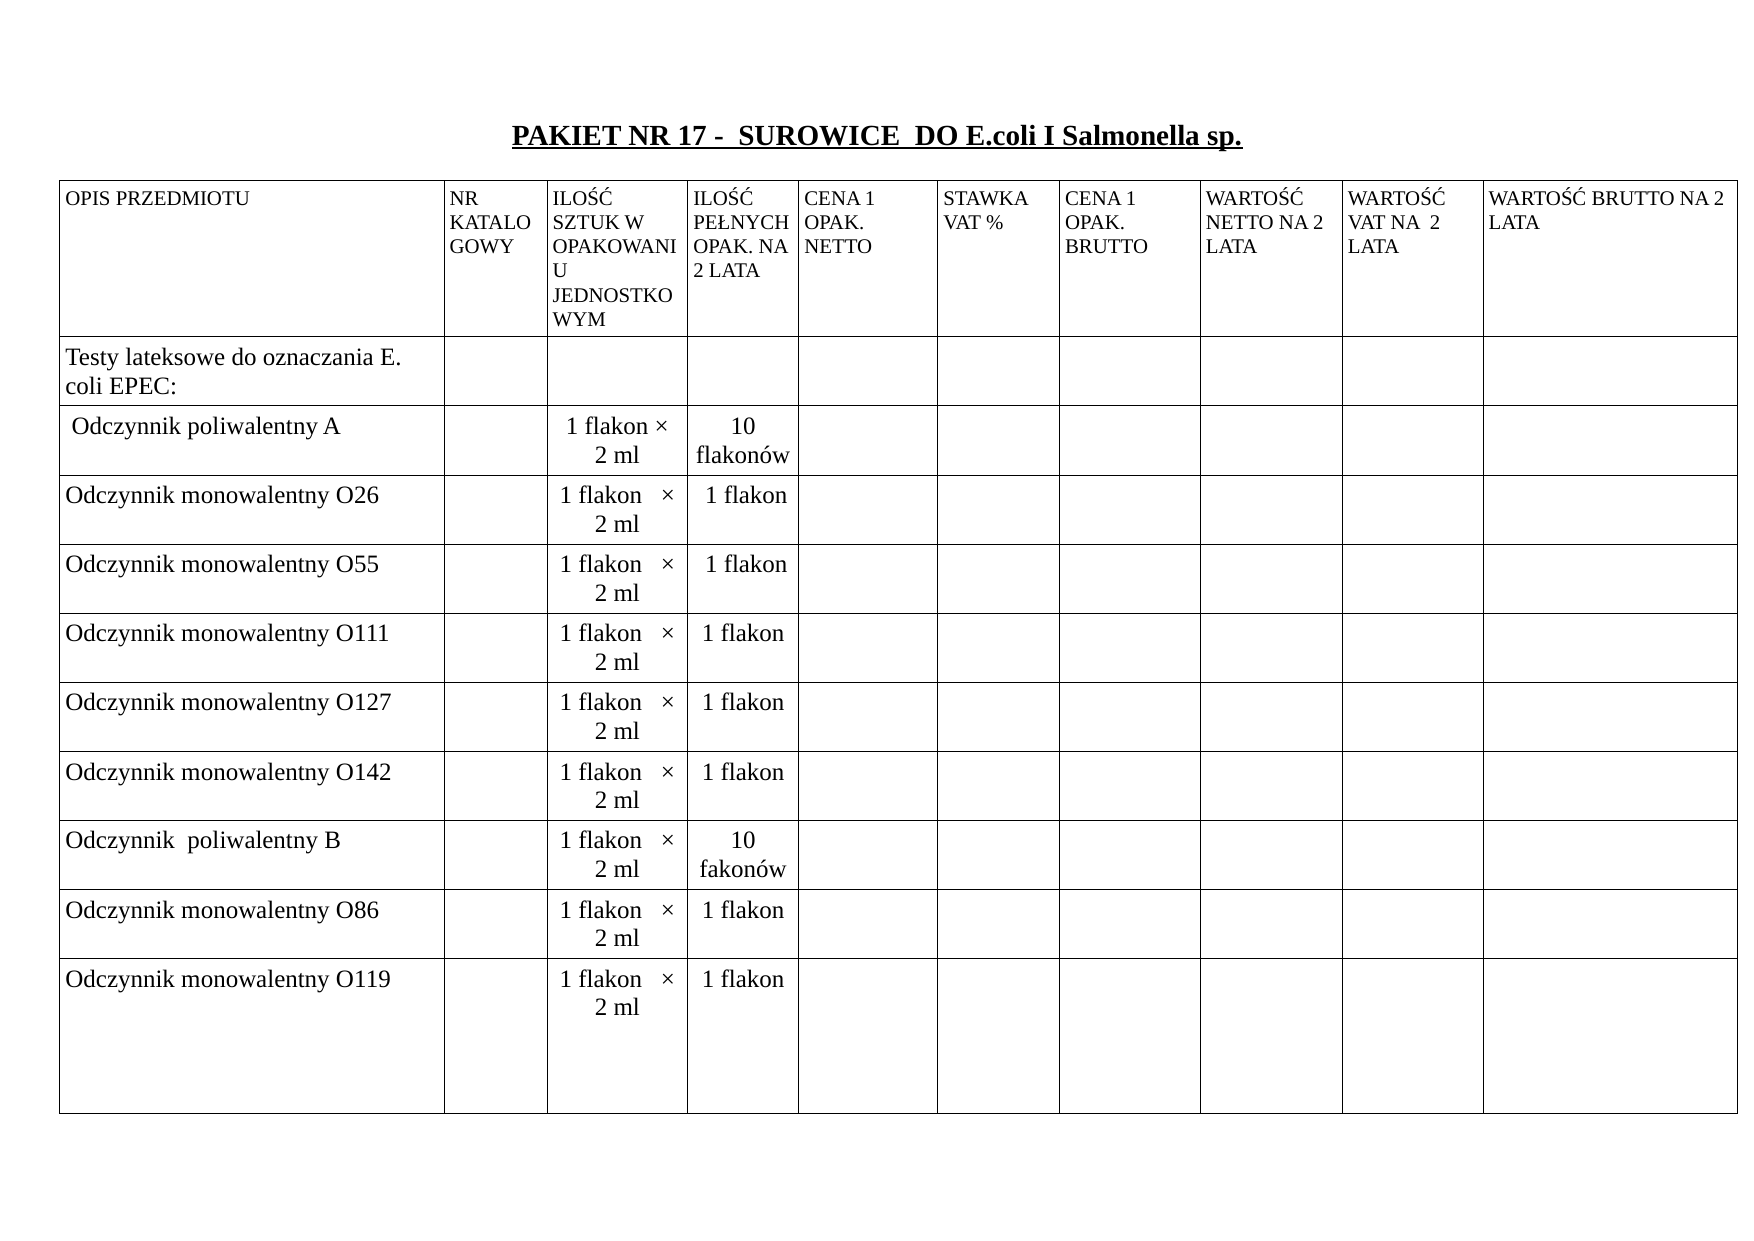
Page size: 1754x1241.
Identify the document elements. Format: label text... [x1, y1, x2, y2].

table_cell Odczynnik poliwalentny A [60, 406, 444, 474]
table_cell [1060, 545, 1200, 613]
table_cell 10 flakonów [688, 406, 798, 474]
table_cell Testy lateksowe do oznaczania E. coli EPEC: [60, 337, 444, 405]
table_cell Odczynnik monowalentny O86 [60, 890, 444, 958]
table_cell [1343, 890, 1483, 958]
table_cell [1343, 959, 1483, 1113]
table_cell [1484, 890, 1737, 958]
table_cell [938, 959, 1059, 1113]
table_cell 1 flakon × 2 ml [548, 821, 687, 889]
table_header WARTOŚĆ BRUTTO NA 2 LATA [1484, 181, 1737, 336]
table_cell [445, 752, 547, 820]
table_cell [445, 406, 547, 474]
table_cell [1201, 476, 1342, 543]
table_cell [1343, 752, 1483, 820]
table_cell [1343, 337, 1483, 405]
table_cell [1201, 406, 1342, 474]
table_cell [1484, 959, 1737, 1113]
table_cell [1060, 683, 1200, 751]
table_cell [938, 614, 1059, 682]
table_cell [1343, 476, 1483, 543]
table_cell [1484, 752, 1737, 820]
table_cell 1 flakon [688, 614, 798, 682]
table_cell Odczynnik monowalentny O111 [60, 614, 444, 682]
table_cell [1201, 545, 1342, 613]
table_cell 1 flakon [688, 476, 798, 543]
table_cell 1 flakon [688, 752, 798, 820]
table_cell [445, 545, 547, 613]
table_cell [1060, 821, 1200, 889]
table_cell [1201, 959, 1342, 1113]
table_cell 1 flakon × 2 ml [548, 614, 687, 682]
table_cell [1201, 821, 1342, 889]
table_cell [445, 683, 547, 751]
table_cell [1060, 476, 1200, 543]
table_cell [1201, 614, 1342, 682]
table_cell [938, 545, 1059, 613]
table_cell [1060, 614, 1200, 682]
table_header WARTOŚĆ NETTO NA 2 LATA [1201, 181, 1342, 336]
table_cell Odczynnik poliwalentny B [60, 821, 444, 889]
table_cell [938, 890, 1059, 958]
table_cell [799, 337, 937, 405]
table_cell [1343, 821, 1483, 889]
table_cell [1343, 545, 1483, 613]
table_cell [1201, 752, 1342, 820]
table_cell [688, 337, 798, 405]
table_header CENA 1 OPAK. BRUTTO [1060, 181, 1200, 336]
table_cell [1343, 614, 1483, 682]
table_cell [938, 821, 1059, 889]
table_cell Odczynnik monowalentny O26 [60, 476, 444, 543]
table_cell 1 flakon × 2 ml [548, 545, 687, 613]
table_cell [1060, 406, 1200, 474]
table_cell 1 flakon [688, 890, 798, 958]
table_cell [1060, 752, 1200, 820]
table_cell [445, 337, 547, 405]
table_cell [1201, 890, 1342, 958]
table_cell Odczynnik monowalentny O119 [60, 959, 444, 1113]
table_cell [799, 545, 937, 613]
table_header ILOŚĆ PEŁNYCH OPAK. NA 2 LATA [688, 181, 798, 336]
table_cell [1484, 476, 1737, 543]
table_cell 1 flakon × 2 ml [548, 752, 687, 820]
table_header STAWKA VAT % [938, 181, 1059, 336]
table_cell [548, 337, 687, 405]
table_cell [445, 476, 547, 543]
table_cell [799, 821, 937, 889]
table_cell 1 flakon [688, 683, 798, 751]
table_cell Odczynnik monowalentny O55 [60, 545, 444, 613]
table_cell [1484, 337, 1737, 405]
table_cell [799, 752, 937, 820]
table_cell [938, 406, 1059, 474]
table_cell [1343, 406, 1483, 474]
table_header CENA 1 OPAK. NETTO [799, 181, 937, 336]
table_cell [445, 614, 547, 682]
table_cell [1484, 614, 1737, 682]
table_cell 1 flakon × 2 ml [548, 406, 687, 474]
table_cell [445, 890, 547, 958]
table_cell Odczynnik monowalentny O127 [60, 683, 444, 751]
table_cell [1484, 683, 1737, 751]
table_header OPIS PRZEDMIOTU [60, 181, 444, 336]
table_cell [1484, 406, 1737, 474]
table_cell [1060, 959, 1200, 1113]
table_cell [799, 476, 937, 543]
table_cell [799, 959, 937, 1113]
table_cell [445, 821, 547, 889]
table_cell [799, 890, 937, 958]
table_cell [1060, 337, 1200, 405]
table_cell [1484, 821, 1737, 889]
table_cell [938, 752, 1059, 820]
table_cell [938, 476, 1059, 543]
table_cell 1 flakon × 2 ml [548, 890, 687, 958]
table_cell [1201, 683, 1342, 751]
table_cell 1 flakon [688, 545, 798, 613]
table_cell [1201, 337, 1342, 405]
table_cell Odczynnik monowalentny O142 [60, 752, 444, 820]
table_header ILOŚĆ SZTUK W OPAKOWANIU JEDNOSTKOWYM [548, 181, 687, 336]
table_cell [938, 683, 1059, 751]
table_cell 1 flakon [688, 959, 798, 1113]
table_cell [799, 683, 937, 751]
table_cell [1343, 683, 1483, 751]
table_header WARTOŚĆ VAT NA 2 LATA [1343, 181, 1483, 336]
table_cell [445, 959, 547, 1113]
table_cell [799, 614, 937, 682]
table_cell [799, 406, 937, 474]
table_cell 1 flakon × 2 ml [548, 959, 687, 1113]
table_cell [1060, 890, 1200, 958]
table_cell 10 fakonów [688, 821, 798, 889]
table_cell 1 flakon × 2 ml [548, 683, 687, 751]
text PAKIET NR 17 - SUROWICE DO E.coli I Salmonella sp. [118, 118, 1636, 152]
table_header NR KATALOGOWY [445, 181, 547, 336]
table_cell [938, 337, 1059, 405]
table_cell [1484, 545, 1737, 613]
table_cell 1 flakon × 2 ml [548, 476, 687, 543]
